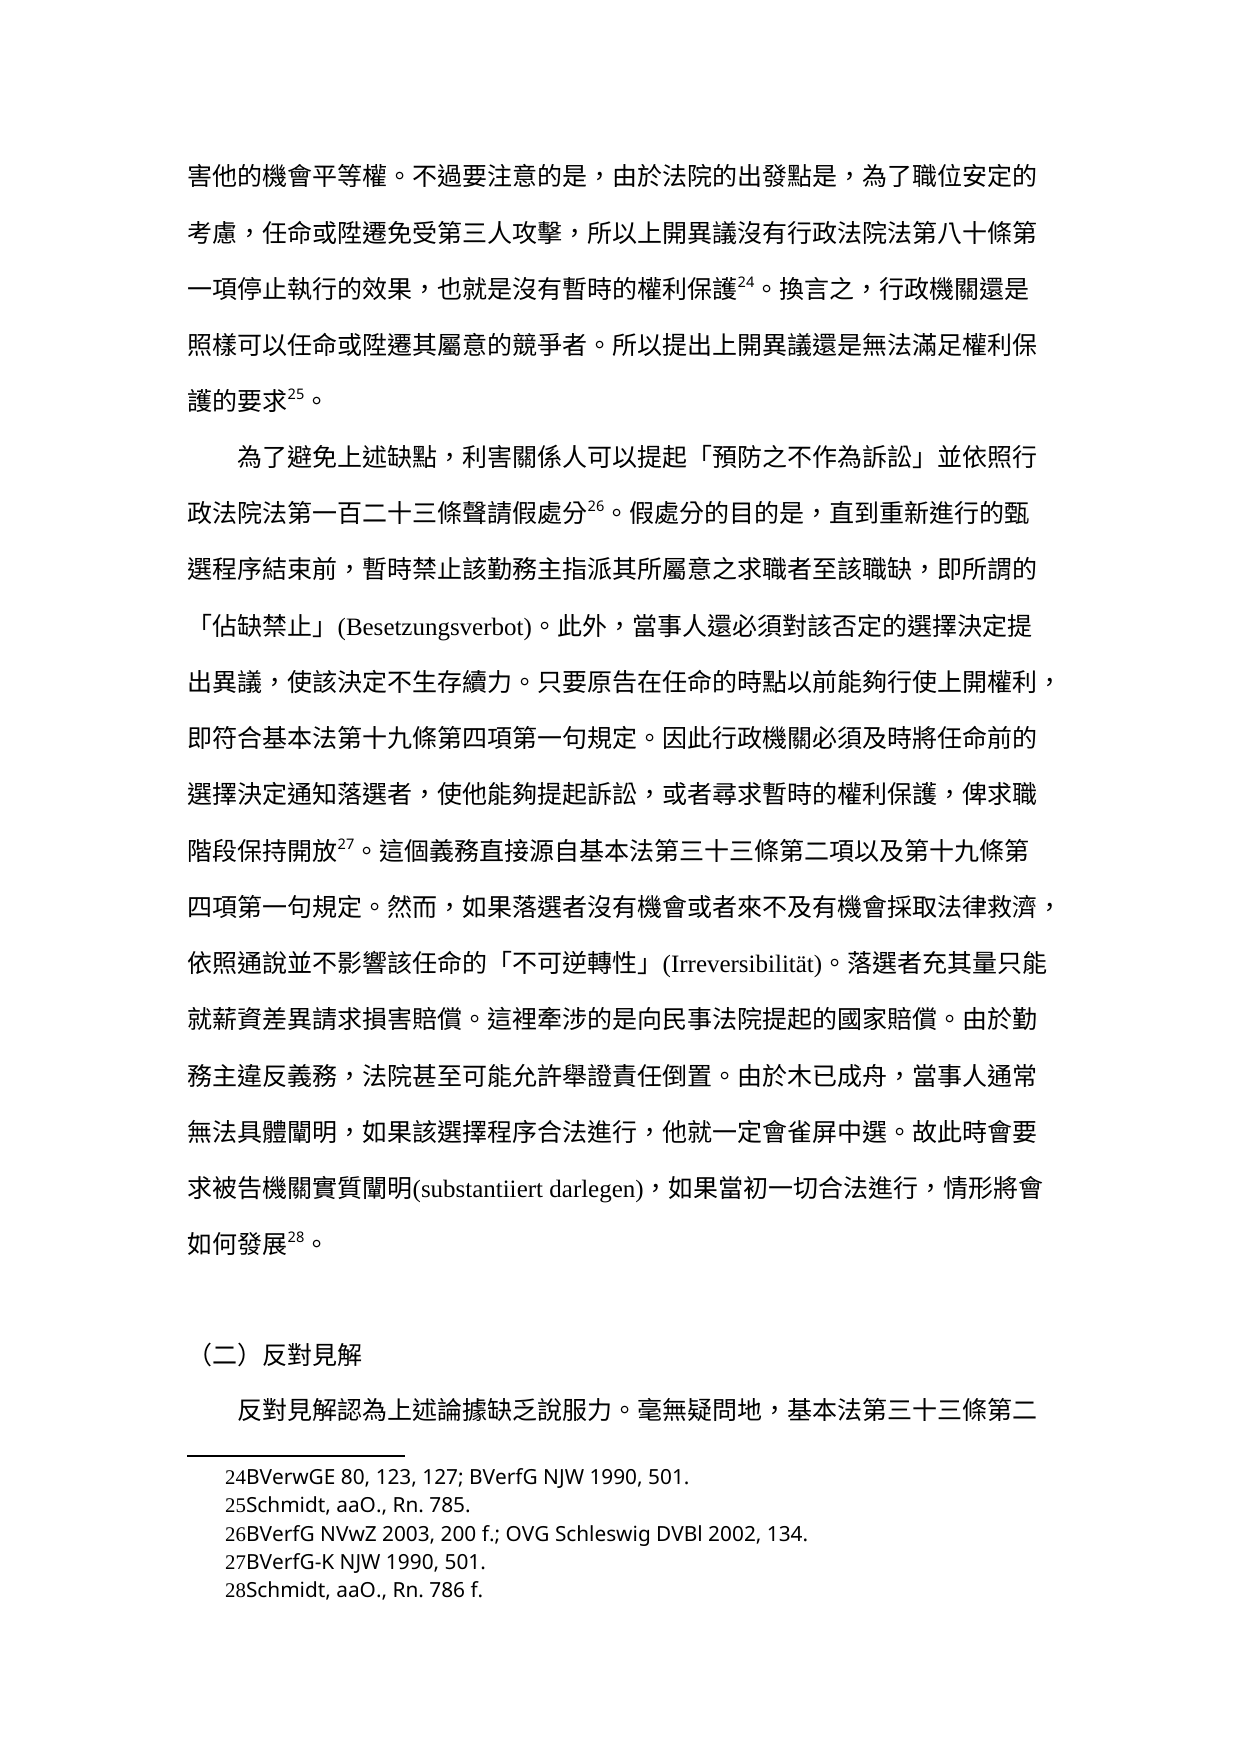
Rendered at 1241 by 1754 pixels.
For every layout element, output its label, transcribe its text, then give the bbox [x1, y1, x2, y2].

text BVerfG-K NJW 1990, 501. [187, 1547, 1053, 1576]
text Schmidt, aaO., Rn. 785. [187, 1490, 1053, 1519]
text Schmidt, aaO., Rn. 786 f. [187, 1576, 1053, 1604]
text 反對見解認為上述論據缺乏說服力。毫無疑問地，基本法第三十三條第二 [187, 1384, 1053, 1421]
text （二）反對見解 [187, 1328, 1053, 1366]
text 害他的機會平等權。不過要注意的是，由於法院的出發點是，為了職位安定的考慮，任命或陞遷免受第三人攻擊，所以上開異議沒有行政法院法第八十條第一項停止執行的效果，也就是沒有暫時的權利保護。換言之，行政機關還是照樣可以任命或陞遷其屬意的競爭者。所以提出上開異議還是無法滿足權利保護的要求。 [187, 150, 1053, 412]
text BVerfG NVwZ 2003, 200 f.; OVG Schleswig DVBl 2002, 134. [187, 1519, 1053, 1547]
text BVerwGE 80, 123, 127; BVerfG NJW 1990, 501. [187, 1462, 1053, 1490]
text 為了避免上述缺點，利害關係人可以提起「預防之不作為訴訟」並依照行政法院法第一百二十三條聲請假處分。假處分的目的是，直到重新進行的甄選程序結束前，暫時禁止該勤務主指派其所屬意之求職者至該職缺，即所謂的「佔缺禁止」(Besetzungsverbot)。此外，當事人還必須對該否定的選擇決定提出異議，使該決定不生存續力。只要原告在任命的時點以前能夠行使上開權利，即符合基本法第十九條第四項第一句規定。因此行政機關必須及時將任命前的選擇決定通知落選者，使他能夠提起訴訟，或者尋求暫時的權利保護，俾求職階段保持開放。這個義務直接源自基本法第三十三條第二項以及第十九條第四項第一句規定。然而，如果落選者沒有機會或者來不及有機會採取法律救濟，依照通說並不影響該任命的「不可逆轉性」(Irreversibilität)。落選者充其量只能就薪資差異請求損害賠償。這裡牽涉的是向民事法院提起的國家賠償。由於勤務主違反義務，法院甚至可能允許舉證責任倒置。由於木已成舟，當事人通常無法具體闡明，如果該選擇程序合法進行，他就一定會雀屏中選。故此時會要求被告機關實質闡明(substantiiert darlegen)，如果當初一切合法進行，情形將會如何發展。 [187, 431, 1053, 1256]
